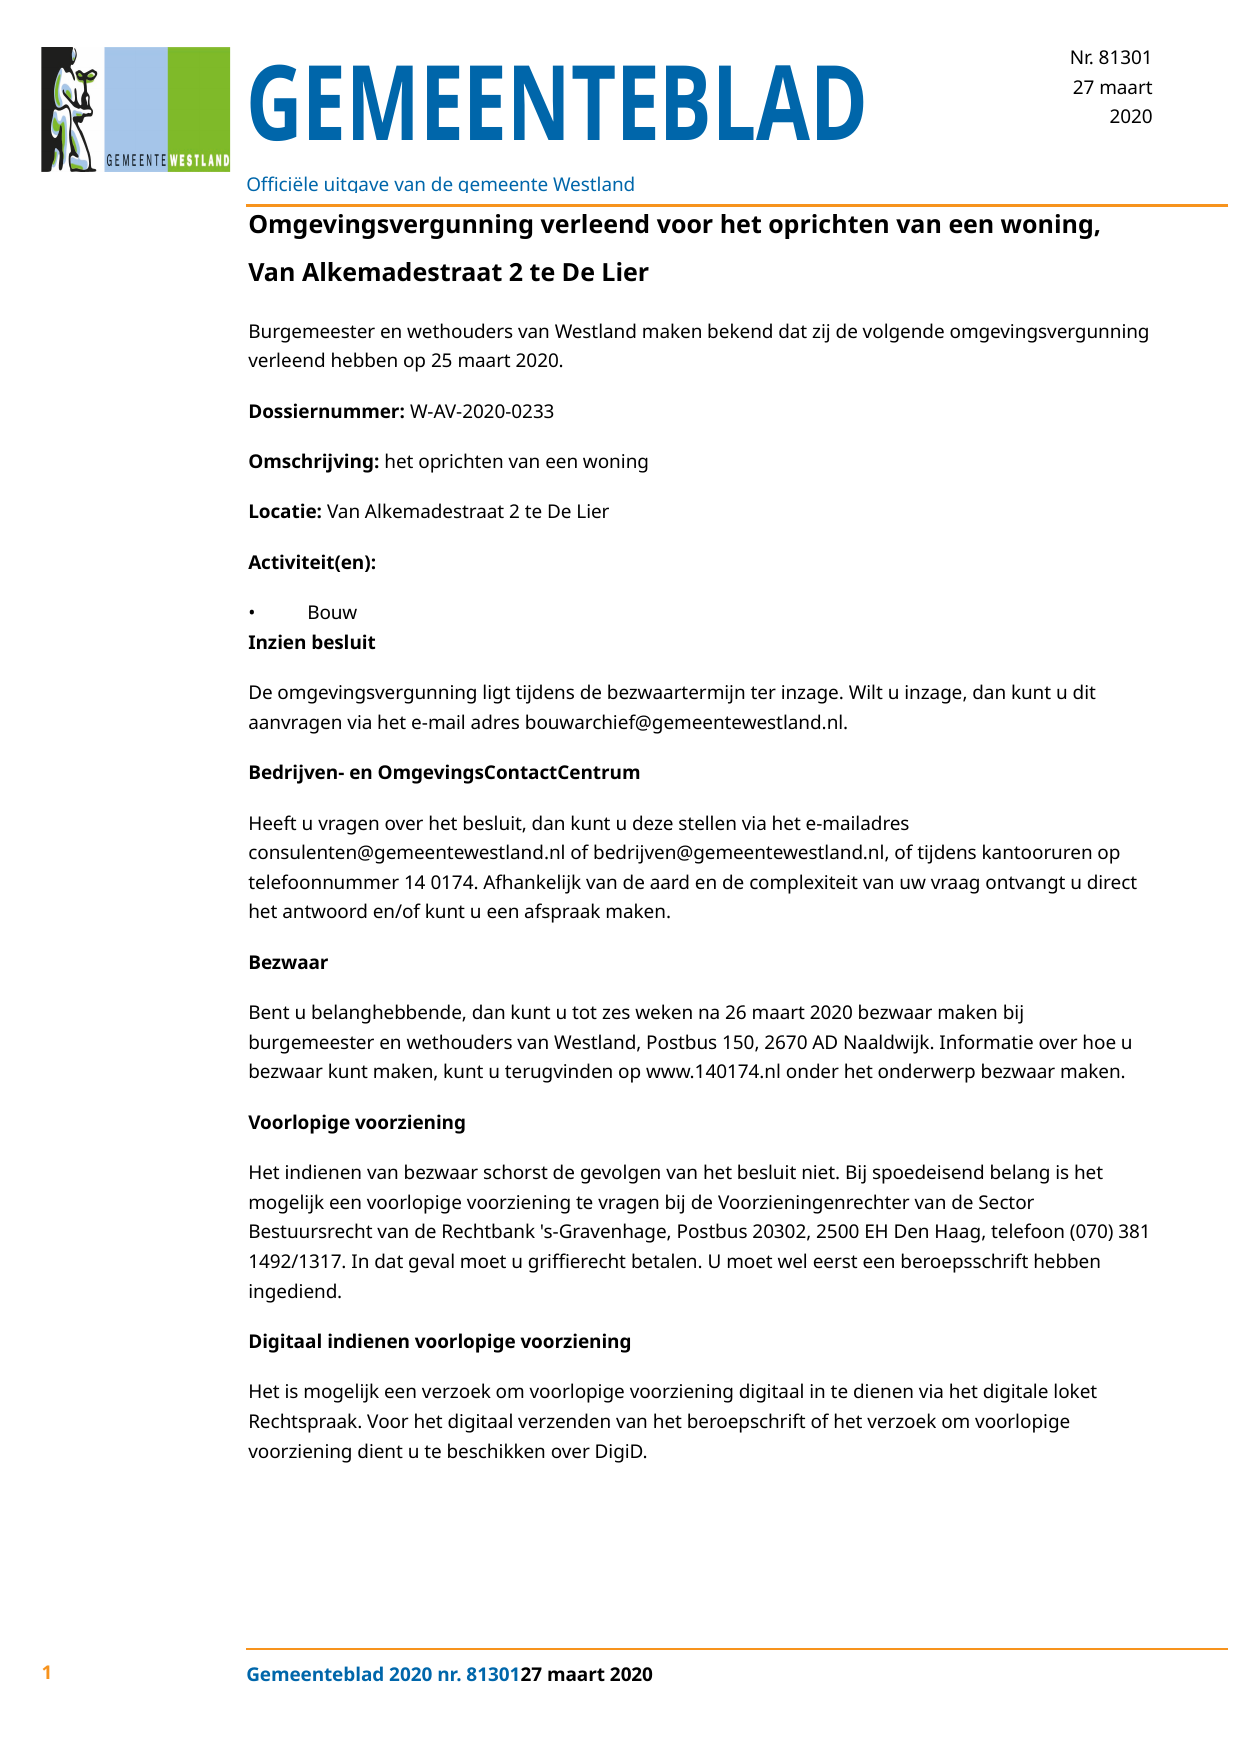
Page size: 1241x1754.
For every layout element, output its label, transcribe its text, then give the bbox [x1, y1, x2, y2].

text Heeft u vragen over het besluit, dan kunt u deze stellen via het e-mailadres consulenten@gemeentewestland.nl of bedrijven@gemeentewestland.nl, of tijdens kantooruren op telefoonnummer 14 0174. Afhankelijk van de aard en de complexiteit van uw vraag ontvangt u direct het antwoord en/of kunt u een afspraak maken. [248, 810, 1152, 924]
text Bent u belanghebbende, dan kunt u tot zes weken na 26 maart 2020 bezwaar maken bij burgemeester en wethouders van Westland, Postbus 150, 2670 AD Naaldwijk. Informatie over hoe u bezwaar kunt maken, kunt u terugvinden op www.140174.nl onder het onderwerp bezwaar maken. [248, 999, 1152, 1084]
picture [41, 47, 231, 172]
text Inzien besluit [248, 629, 1152, 655]
list Bouw [248, 599, 1152, 625]
text Het indienen van bezwaar schorst de gevolgen van het besluit niet. Bij spoedeisend belang is het mogelijk een voorlopige voorziening te vragen bij de Voorzieningenrechter van de Sector Bestuursrecht van de Rechtbank 's-Gravenhage, Postbus 20302, 2500 EH Den Haag, telefoon (070) 381 1492/1317. In dat geval moet u griffierecht betalen. U moet wel eerst een beroepsschrift hebben ingediend. [248, 1159, 1152, 1304]
text Bedrijven- en OmgevingsContactCentrum [248, 759, 1152, 785]
text Het is mogelijk een verzoek om voorlopige voorziening digitaal in te dienen via het digitale loket Rechtspraak. Voor het digitaal verzenden van het beroepschrift of het verzoek om voorlopige voorziening dient u te beschikken over DigiD. [248, 1379, 1152, 1464]
text Voorlopige voorziening [248, 1109, 1152, 1135]
text Dossiernummer: W-AV-2020-0233 [248, 398, 1152, 424]
text Burgemeester en wethouders van Westland maken bekend dat zij de volgende omgevingsvergunning verleend hebben op 25 maart 2020. [248, 318, 1152, 373]
text De omgevingsvergunning ligt tijdens de bezwaartermijn ter inzage. Wilt u inzage, dan kunt u dit aanvragen via het e-mail adres bouwarchief@gemeentewestland.nl. [248, 679, 1152, 735]
text Locatie: Van Alkemadestraat 2 te De Lier [248, 499, 1152, 524]
text Digitaal indienen voorlopige voorziening [248, 1328, 1152, 1354]
text Bezwaar [248, 949, 1152, 975]
text Activiteit(en): [248, 549, 1152, 575]
text Omschrijving: het oprichten van een woning [248, 448, 1152, 474]
text Omgevingsvergunning verleend voor het oprichten van een woning, Van Alkemadestraat 2 te De Lier [248, 207, 1152, 288]
